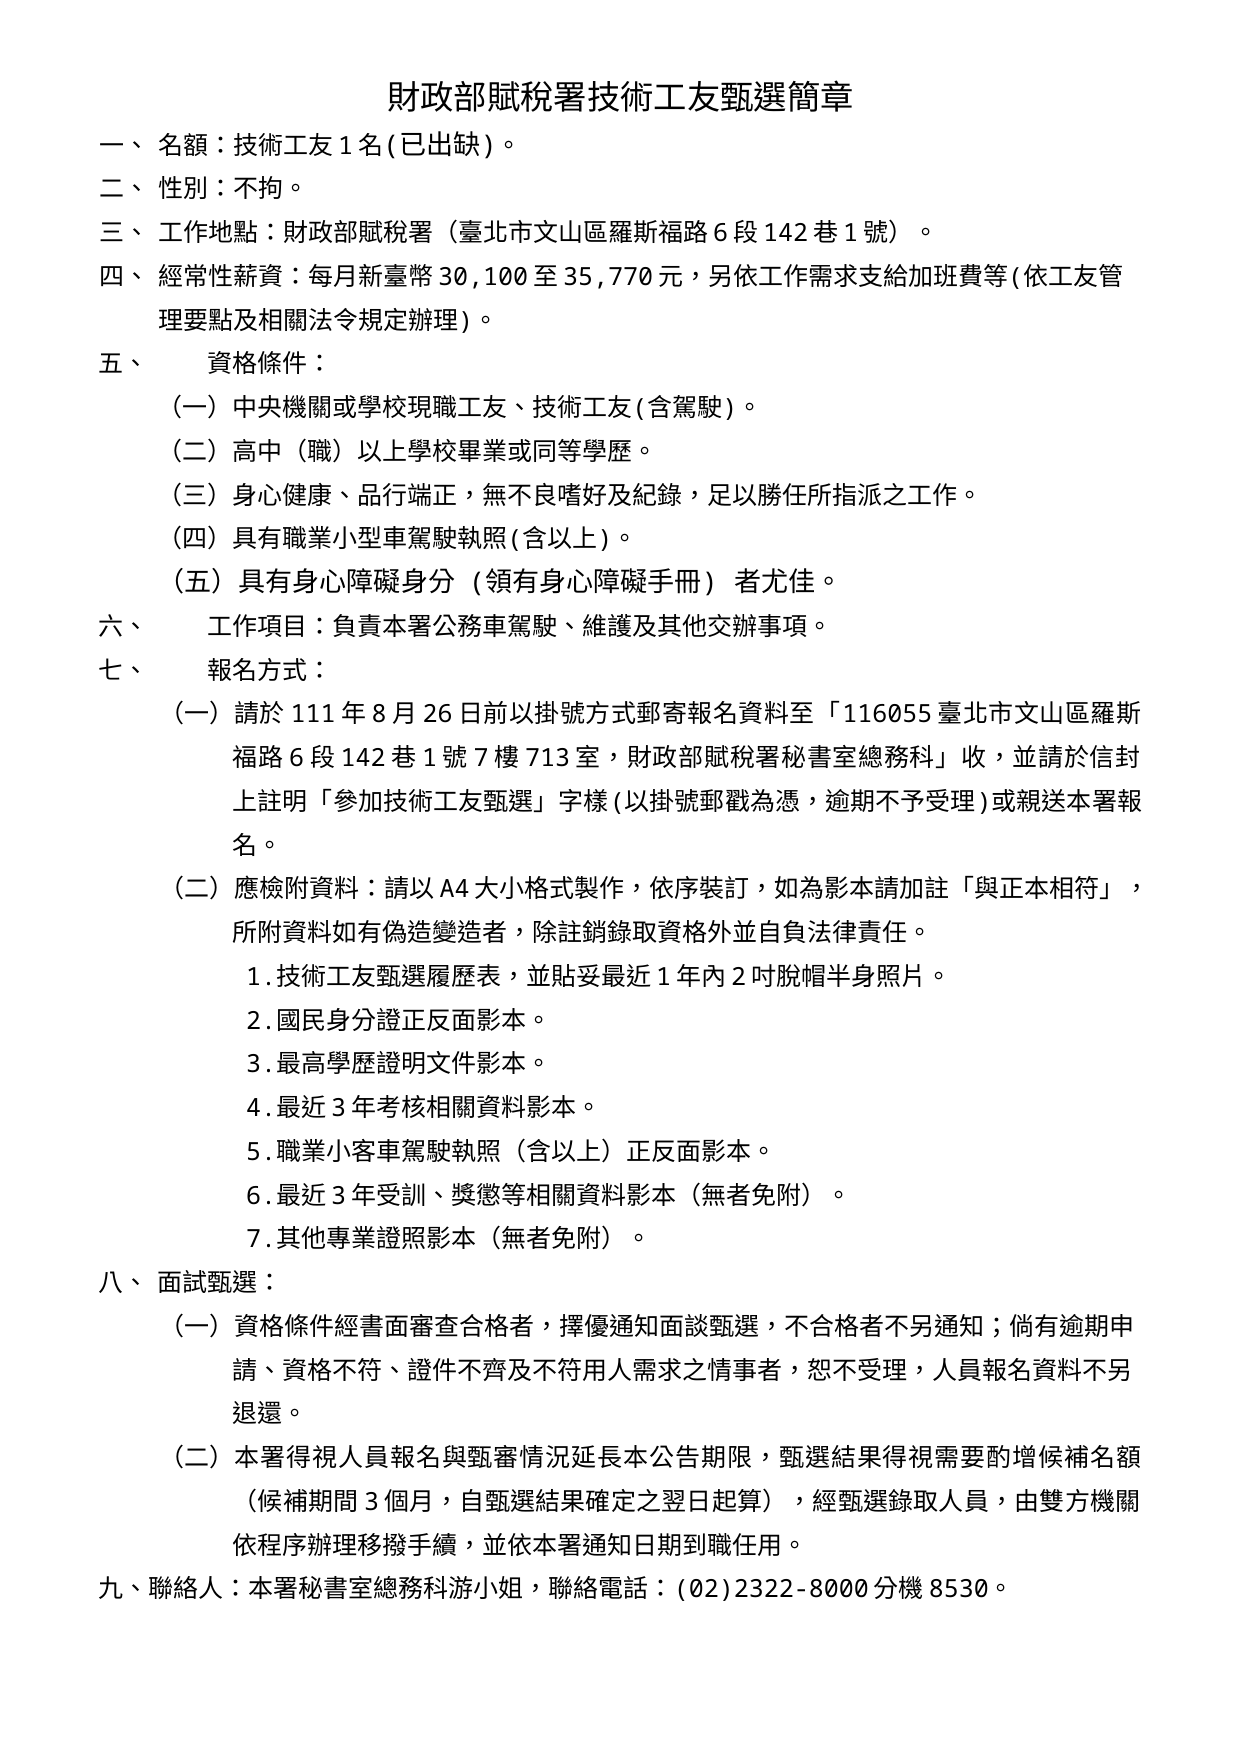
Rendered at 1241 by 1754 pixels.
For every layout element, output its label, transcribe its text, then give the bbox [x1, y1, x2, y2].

list 最高學歷證明文件影本。 [246, 1038, 1142, 1082]
list 高中（職）以上學校畢業或同等學歷。 [157, 425, 1142, 469]
list 其他專業證照影本（無者免附）。 [246, 1213, 1142, 1257]
list 報名方式： [98, 644, 1142, 688]
list 最近3年受訓、獎懲等相關資料影本（無者免附）。 [246, 1169, 1142, 1213]
list 中央機關或學校現職工友、技術工友(含駕駛)。 [157, 382, 1142, 425]
list 經常性薪資：每月新臺幣30,100至35,770元，另依工作需求支給加班費等(依工友管理要點及相關法令規定辦理)。 [99, 250, 1142, 338]
text 財政部賦稅署技術工友甄選簡章 [98, 71, 1142, 119]
list 技術工友甄選履歷表，並貼妥最近1年內2吋脫帽半身照片。 [246, 950, 1142, 994]
list 本署得視人員報名與甄審情況延長本公告期限，甄選結果得視需要酌增候補名額（候補期間3個月，自甄選結果確定之翌日起算），經甄選錄取人員，由雙方機關依程序辦理移撥手續，並依本署通知日期到職任用。 [159, 1432, 1142, 1563]
list 名額：技術工友1名(已出缺)。 [99, 119, 1142, 163]
list 應檢附資料：請以A4大小格式製作，依序裝訂，如為影本請加註「與正本相符」，所附資料如有偽造變造者，除註銷錄取資格外並自負法律責任。 [159, 863, 1142, 950]
list 性別：不拘。 [99, 163, 1142, 207]
list 具有身心障礙身分 (領有身心障礙手冊) 者尤佳。 [157, 557, 1142, 600]
list 工作地點：財政部賦稅署（臺北市文山區羅斯福路6段142巷1號）。 [99, 207, 1142, 250]
list 資格條件： [98, 338, 1142, 382]
list 身心健康、品行端正，無不良嗜好及紀錄，足以勝任所指派之工作。 [157, 469, 1142, 513]
list 資格條件經書面審查合格者，擇優通知面談甄選，不合格者不另通知；倘有逾期申請、資格不符、證件不齊及不符用人需求之情事者，恕不受理，人員報名資料不另退還。 [159, 1300, 1142, 1432]
list 請於111年8月26日前以掛號方式郵寄報名資料至「116055臺北市文山區羅斯福路6段142巷1號7樓713室，財政部賦稅署秘書室總務科」收，並請於信封上註明「參加技術工友甄選」字樣(以掛號郵戳為憑，逾期不予受理)或親送本署報名。 [159, 688, 1142, 863]
list 聯絡人：本署秘書室總務科游小姐，聯絡電話：(02)2322-8000分機8530。 [98, 1563, 1142, 1607]
list 具有職業小型車駕駛執照(含以上)。 [157, 513, 1142, 557]
list 最近3年考核相關資料影本。 [246, 1082, 1142, 1125]
list 工作項目：負責本署公務車駕駛、維護及其他交辦事項。 [98, 600, 1142, 644]
list 職業小客車駕駛執照（含以上）正反面影本。 [246, 1125, 1142, 1169]
list 國民身分證正反面影本。 [246, 994, 1142, 1038]
list 面試甄選： [98, 1257, 1142, 1300]
